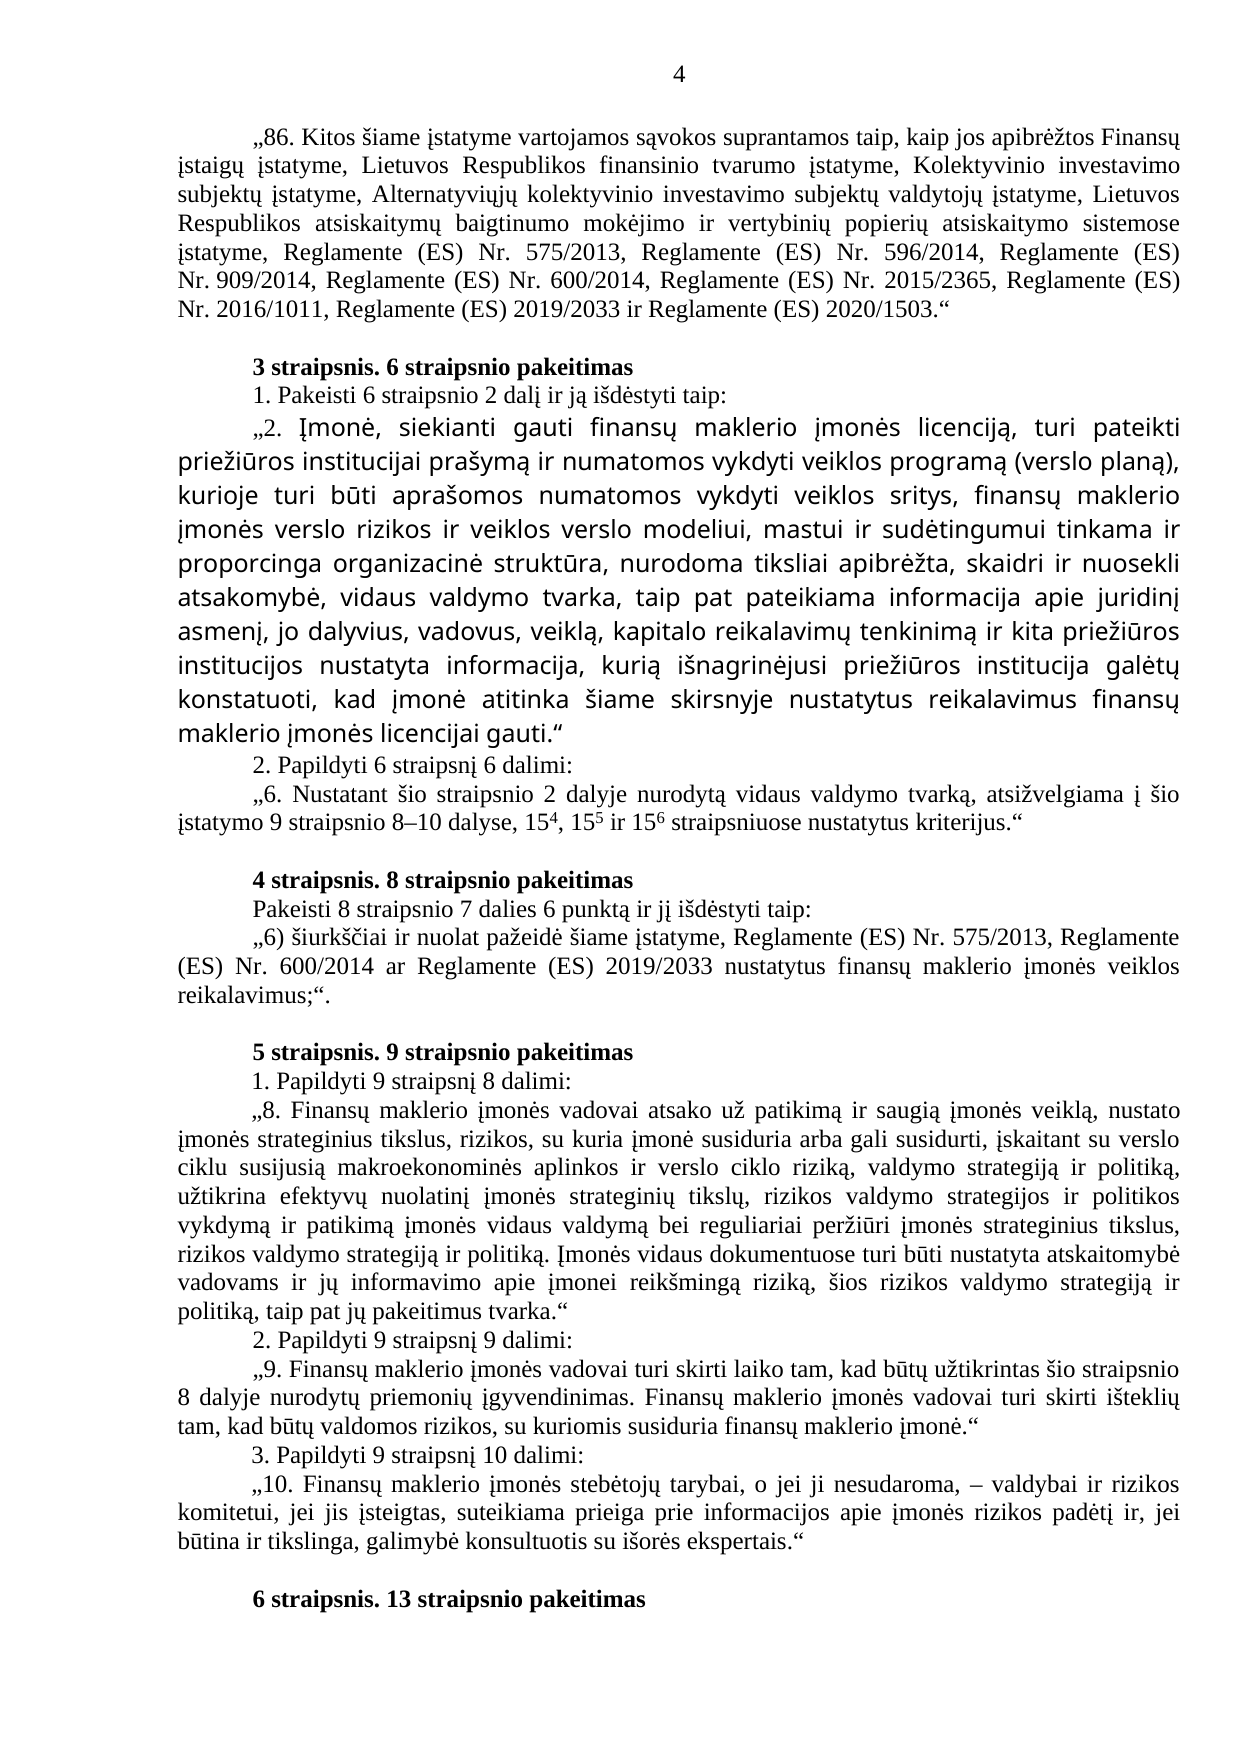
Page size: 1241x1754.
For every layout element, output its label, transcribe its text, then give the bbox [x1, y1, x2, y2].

text 2. Papildyti 6 straipsnį 6 dalimi: [177, 750, 1181, 779]
text 1. Papildyti 9 straipsnį 8 dalimi: [177, 1066, 1181, 1095]
text „6. Nustatant šio straipsnio 2 dalyje nurodytą vidaus valdymo tvarką, atsižvelgiama į šio įstatymo 9 straipsnio 8–10 dalyse, 154, 155 ir 156 straipsniuose nustatytus kriterijus.“ [177, 779, 1181, 836]
text 5 straipsnis. 9 straipsnio pakeitimas [177, 1037, 1181, 1066]
text 3. Papildyti 9 straipsnį 10 dalimi: [177, 1440, 1181, 1469]
text 4 straipsnis. 8 straipsnio pakeitimas [177, 865, 1181, 894]
text 6 straipsnis. 13 straipsnio pakeitimas [177, 1584, 1181, 1612]
text „10. Finansų maklerio įmonės stebėtojų tarybai, o jei ji nesudaroma, – valdybai ir rizikos komitetui, jei jis įsteigtas, suteikiama prieiga prie informacijos apie įmonės rizikos padėtį ir, jei būtina ir tikslinga, galimybė konsultuotis su išorės ekspertais.“ [177, 1469, 1181, 1555]
text „6) šiurkščiai ir nuolat pažeidė šiame įstatyme, Reglamente (ES) Nr. 575/2013, Reglamente (ES) Nr. 600/2014 ar Reglamente (ES) 2019/2033 nustatytus finansų maklerio įmonės veiklos reikalavimus;“. [177, 922, 1181, 1009]
text „8. Finansų maklerio įmonės vadovai atsako už patikimą ir saugią įmonės veiklą, nustato įmonės strateginius tikslus, rizikos, su kuria įmonė susiduria arba gali susidurti, įskaitant su verslo ciklu susijusią makroekonominės aplinkos ir verslo ciklo riziką, valdymo strategiją ir politiką, užtikrina efektyvų nuolatinį įmonės strateginių tikslų, rizikos valdymo strategijos ir politikos vykdymą ir patikimą įmonės vidaus valdymą bei reguliariai peržiūri įmonės strateginius tikslus, rizikos valdymo strategiją ir politiką. Įmonės vidaus dokumentuose turi būti nustatyta atskaitomybė vadovams ir jų informavimo apie įmonei reikšmingą riziką, šios rizikos valdymo strategiją ir politiką, taip pat jų pakeitimus tvarka.“ [177, 1095, 1181, 1325]
text „86. Kitos šiame įstatyme vartojamos sąvokos suprantamos taip, kaip jos apibrėžtos Finansų įstaigų įstatyme, Lietuvos Respublikos finansinio tvarumo įstatyme, Kolektyvinio investavimo subjektų įstatyme, Alternatyviųjų kolektyvinio investavimo subjektų valdytojų įstatyme, Lietuvos Respublikos atsiskaitymų baigtinumo mokėjimo ir vertybinių popierių atsiskaitymo sistemose įstatyme, Reglamente (ES) Nr. 575/2013, Reglamente (ES) Nr. 596/2014, Reglamente (ES) Nr. 909/2014, Reglamente (ES) Nr. 600/2014, Reglamente (ES) Nr. 2015/2365, Reglamente (ES) Nr. 2016/1011, Reglamente (ES) 2019/2033 ir Reglamente (ES) 2020/1503.“ [177, 122, 1181, 323]
text 1. Pakeisti 6 straipsnio 2 dalį ir ją išdėstyti taip: [177, 381, 1181, 409]
text „2. Įmonė, siekianti gauti finansų maklerio įmonės licenciją, turi pateikti priežiūros institucijai prašymą ir numatomos vykdyti veiklos programą (verslo planą), kurioje turi būti aprašomos numatomos vykdyti veiklos sritys, finansų maklerio įmonės verslo rizikos ir veiklos verslo modeliui, mastui ir sudėtingumui tinkama ir proporcinga organizacinė struktūra, nurodoma tiksliai apibrėžta, skaidri ir nuosekli atsakomybė, vidaus valdymo tvarka, taip pat pateikiama informacija apie juridinį asmenį, jo dalyvius, vadovus, veiklą, kapitalo reikalavimų tenkinimą ir kita priežiūros institucijos nustatyta informacija, kurią išnagrinėjusi priežiūros institucija galėtų konstatuoti, kad įmonė atitinka šiame skirsnyje nustatytus reikalavimus finansų maklerio įmonės licencijai gauti.“ [177, 409, 1181, 750]
text Pakeisti 8 straipsnio 7 dalies 6 punktą ir jį išdėstyti taip: [177, 894, 1181, 922]
text 2. Papildyti 9 straipsnį 9 dalimi: [177, 1325, 1181, 1354]
text 3 straipsnis. 6 straipsnio pakeitimas [177, 352, 1181, 381]
text „9. Finansų maklerio įmonės vadovai turi skirti laiko tam, kad būtų užtikrintas šio straipsnio 8 dalyje nurodytų priemonių įgyvendinimas. Finansų maklerio įmonės vadovai turi skirti išteklių tam, kad būtų valdomos rizikos, su kuriomis susiduria finansų maklerio įmonė.“ [177, 1354, 1181, 1440]
